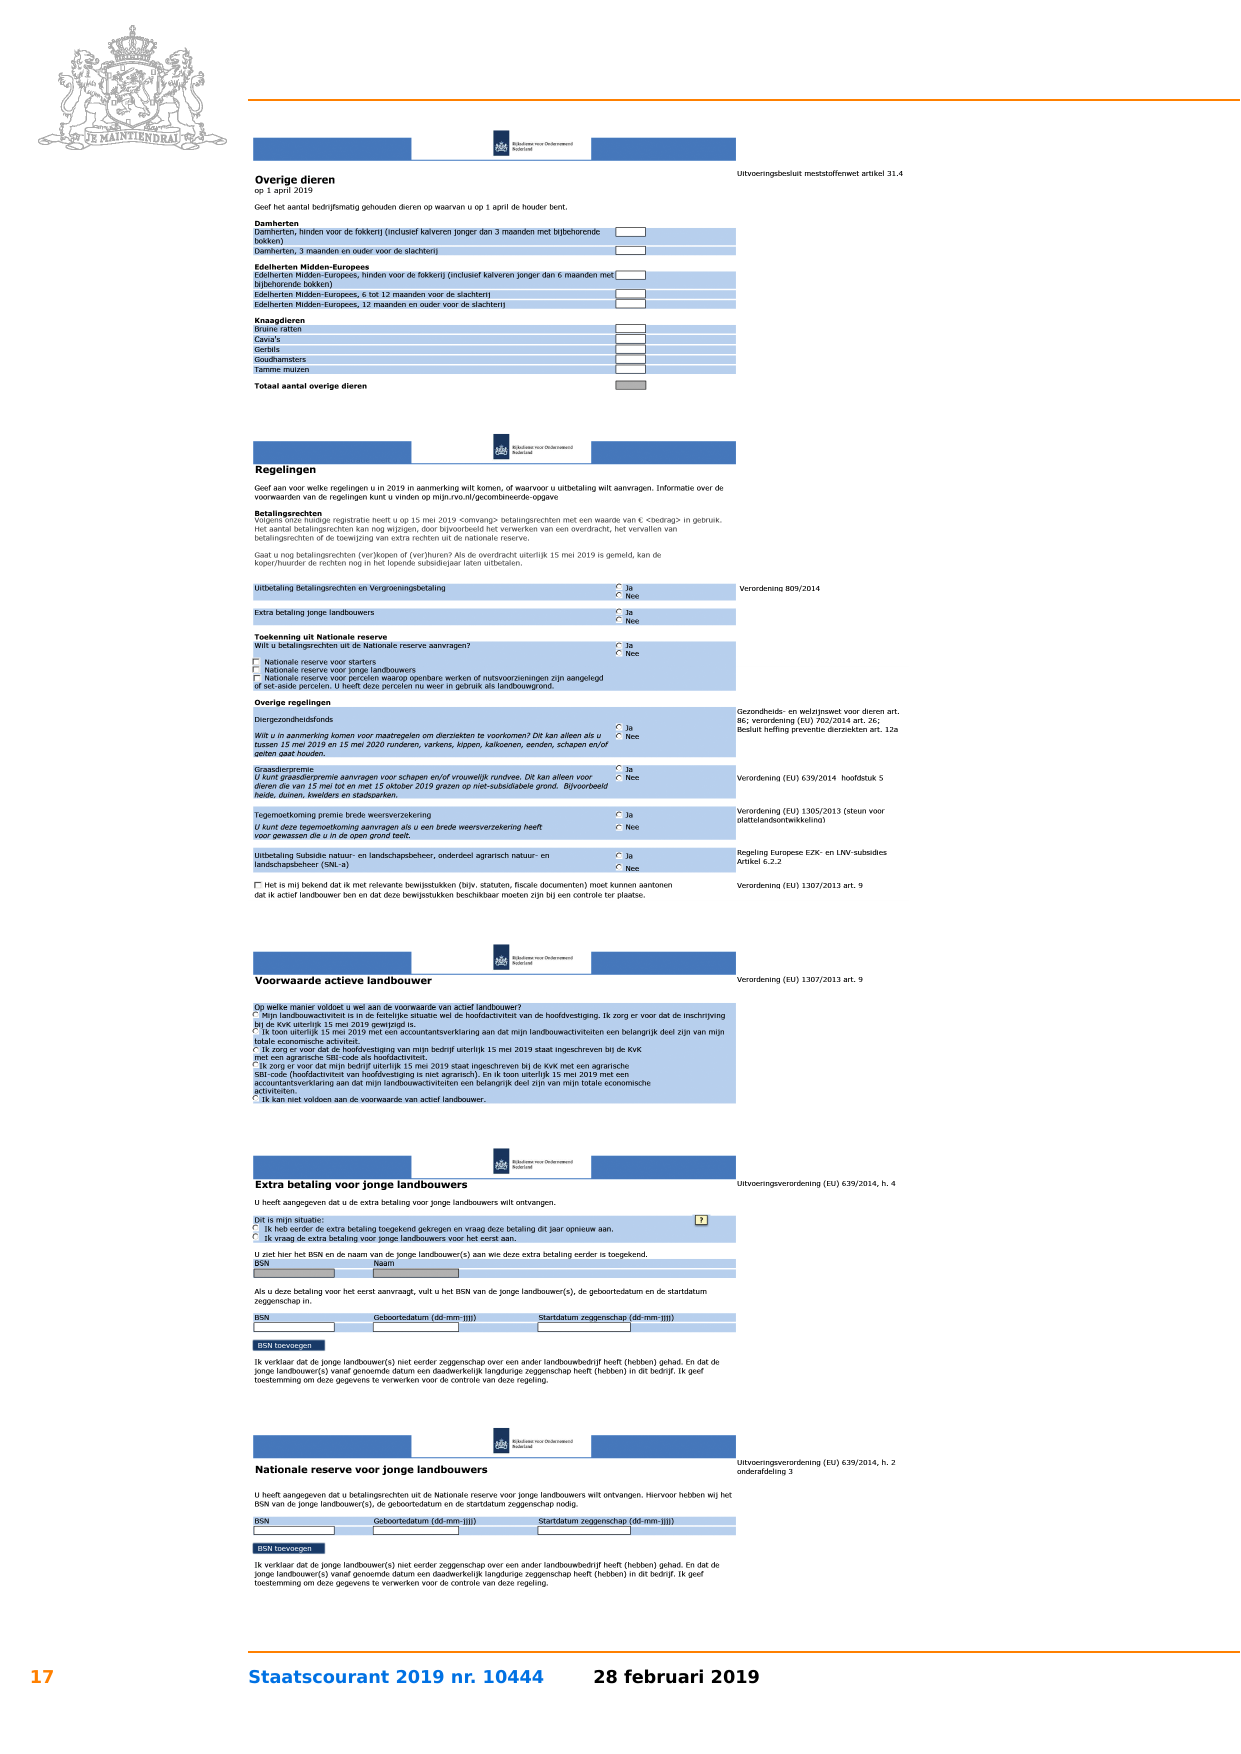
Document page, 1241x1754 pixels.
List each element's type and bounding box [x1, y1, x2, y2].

picture [248, 943, 910, 1104]
picture [248, 1147, 910, 1384]
picture [248, 433, 910, 901]
picture [38, 25, 227, 150]
picture [248, 1427, 910, 1587]
picture [248, 130, 910, 390]
